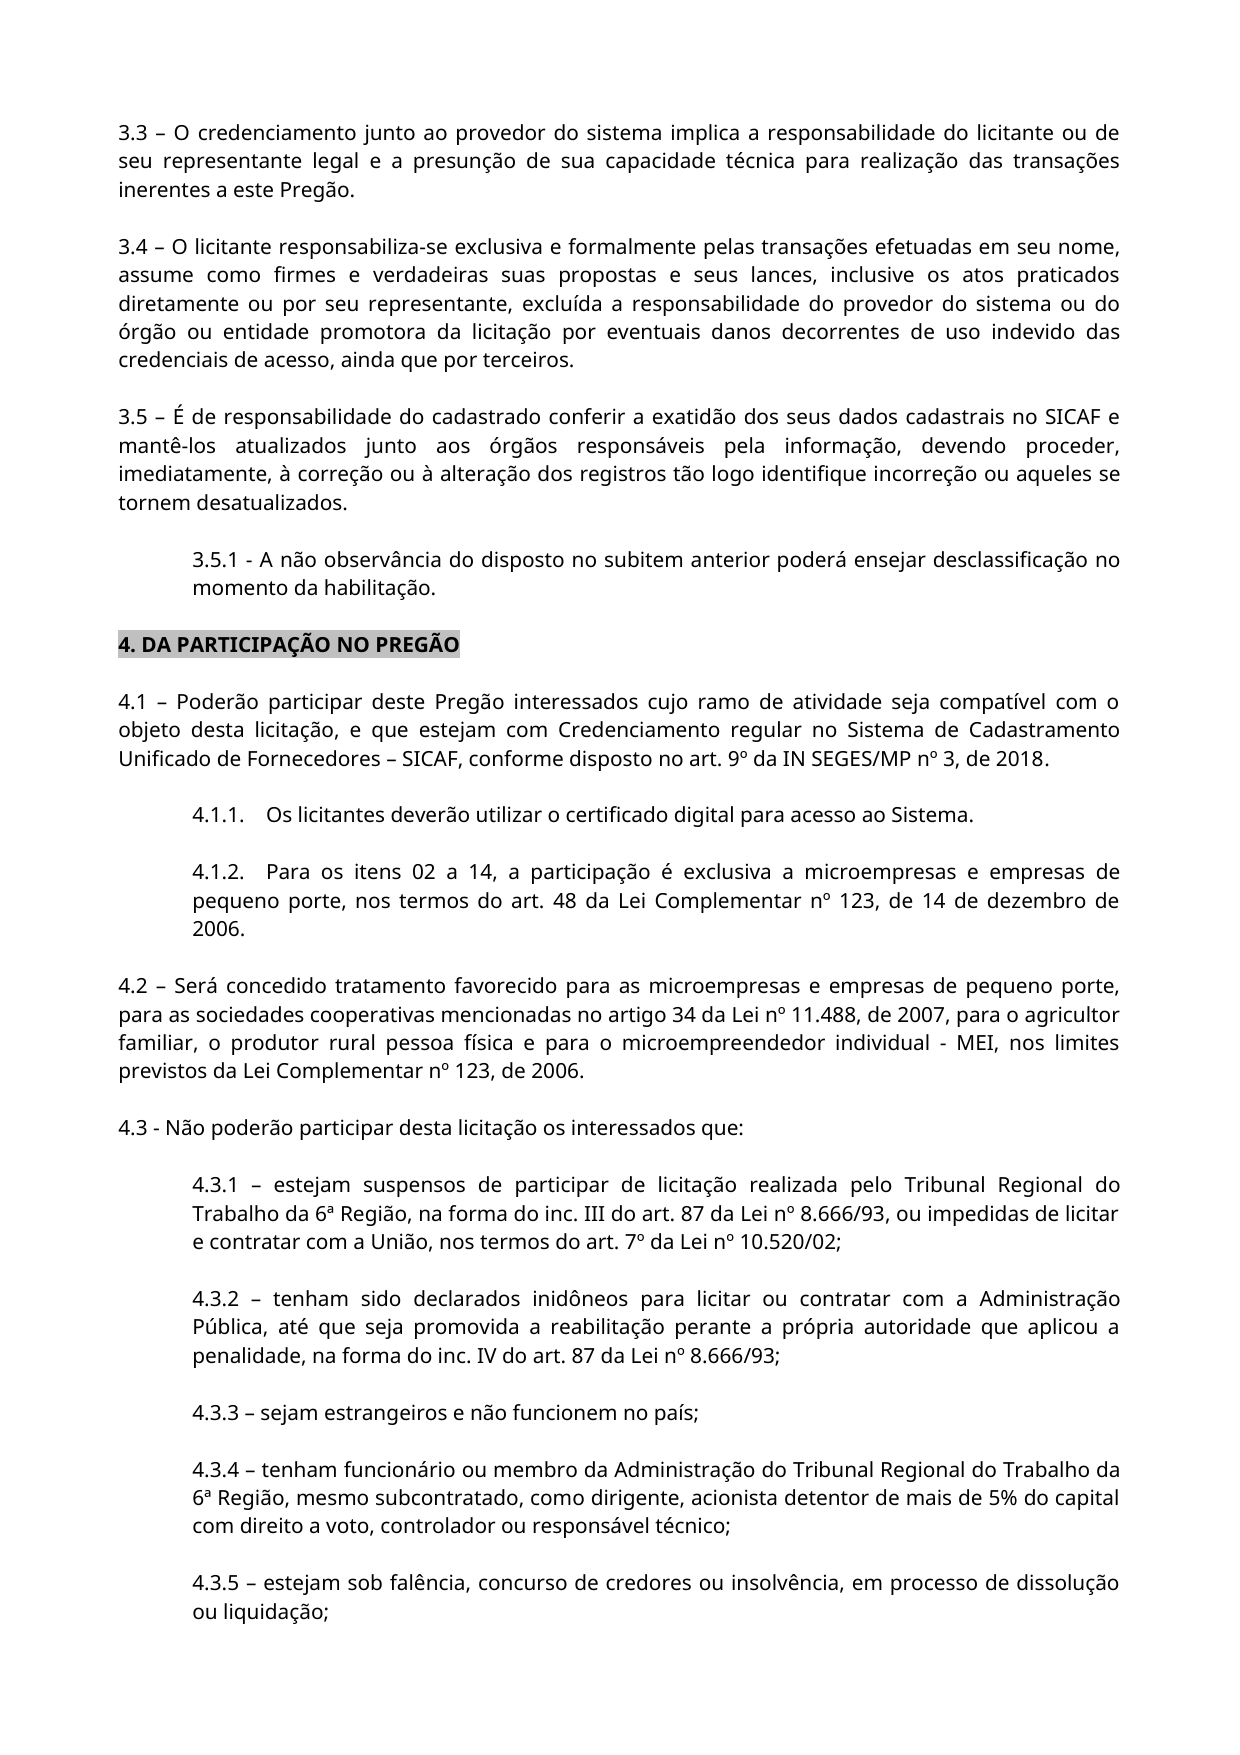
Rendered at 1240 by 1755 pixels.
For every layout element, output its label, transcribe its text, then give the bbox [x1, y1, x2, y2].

text 4.3.4 – tenham funcionário ou membro da Administração do Tribunal Regional do Trabalho da 6ª Região, mesmo subcontratado, como dirigente, acionista detentor de mais de 5% do capital com direito a voto, controlador ou responsável técnico; [192, 1455, 1121, 1540]
text 3.5 – É de responsabilidade do cadastrado conferir a exatidão dos seus dados cadastrais no SICAF e mantê-los atualizados junto aos órgãos responsáveis pela informação, devendo proceder, imediatamente, à correção ou à alteração dos registros tão logo identifique incorreção ou aqueles se tornem desatualizados. [118, 402, 1121, 516]
list 4.1 – Poderão participar deste Pregão interessados cujo ramo de atividade seja compatível com o objeto desta licitação, e que estejam com Credenciamento regular no Sistema de Cadastramento Unificado de Fornecedores – SICAF, conforme disposto no art. 9º da IN SEGES/MP nº 3, de 2018. [118, 687, 1121, 772]
text 3.4 – O licitante responsabiliza-se exclusiva e formalmente pelas transações efetuadas em seu nome, assume como firmes e verdadeiras suas propostas e seus lances, inclusive os atos praticados diretamente ou por seu representante, excluída a responsabilidade do provedor do sistema ou do órgão ou entidade promotora da licitação por eventuais danos decorrentes de uso indevido das credenciais de acesso, ainda que por terceiros. [118, 232, 1121, 374]
text 4.3 - Não poderão participar desta licitação os interessados que: [118, 1113, 1121, 1142]
text 4.3.5 – estejam sob falência, concurso de credores ou insolvência, em processo de dissolução ou liquidação; [192, 1568, 1121, 1625]
list 4.1.1. Os licitantes deverão utilizar o certificado digital para acesso ao Sistema. [192, 801, 1121, 829]
text 3.3 – O credenciamento junto ao provedor do sistema implica a responsabilidade do licitante ou de seu representante legal e a presunção de sua capacidade técnica para realização das transações inerentes a este Pregão. [118, 118, 1121, 203]
text 4.2 – Será concedido tratamento favorecido para as microempresas e empresas de pequeno porte, para as sociedades cooperativas mencionadas no artigo 34 da Lei nº 11.488, de 2007, para o agricultor familiar, o produtor rural pessoa física e para o microempreendedor individual - MEI, nos limites previstos da Lei Complementar nº 123, de 2006. [118, 971, 1121, 1085]
text 4.3.3 – sejam estrangeiros e não funcionem no país; [192, 1398, 1121, 1426]
text 4. DA PARTICIPAÇÃO NO PREGÃO [118, 630, 1121, 658]
text 4.3.1 – estejam suspensos de participar de licitação realizada pelo Tribunal Regional do Trabalho da 6ª Região, na forma do inc. III do art. 87 da Lei nº 8.666/93, ou impedidas de licitar e contratar com a União, nos termos do art. 7º da Lei nº 10.520/02; [192, 1170, 1121, 1256]
text 4.3.2 – tenham sido declarados inidôneos para licitar ou contratar com a Administração Pública, até que seja promovida a reabilitação perante a própria autoridade que aplicou a penalidade, na forma do inc. IV do art. 87 da Lei nº 8.666/93; [192, 1284, 1121, 1369]
list 4.1.2. Para os itens 02 a 14, a participação é exclusiva a microempresas e empresas de pequeno porte, nos termos do art. 48 da Lei Complementar nº 123, de 14 de dezembro de 2006. [192, 857, 1121, 943]
text 3.5.1 - A não observância do disposto no subitem anterior poderá ensejar desclassificação no momento da habilitação. [192, 545, 1121, 602]
